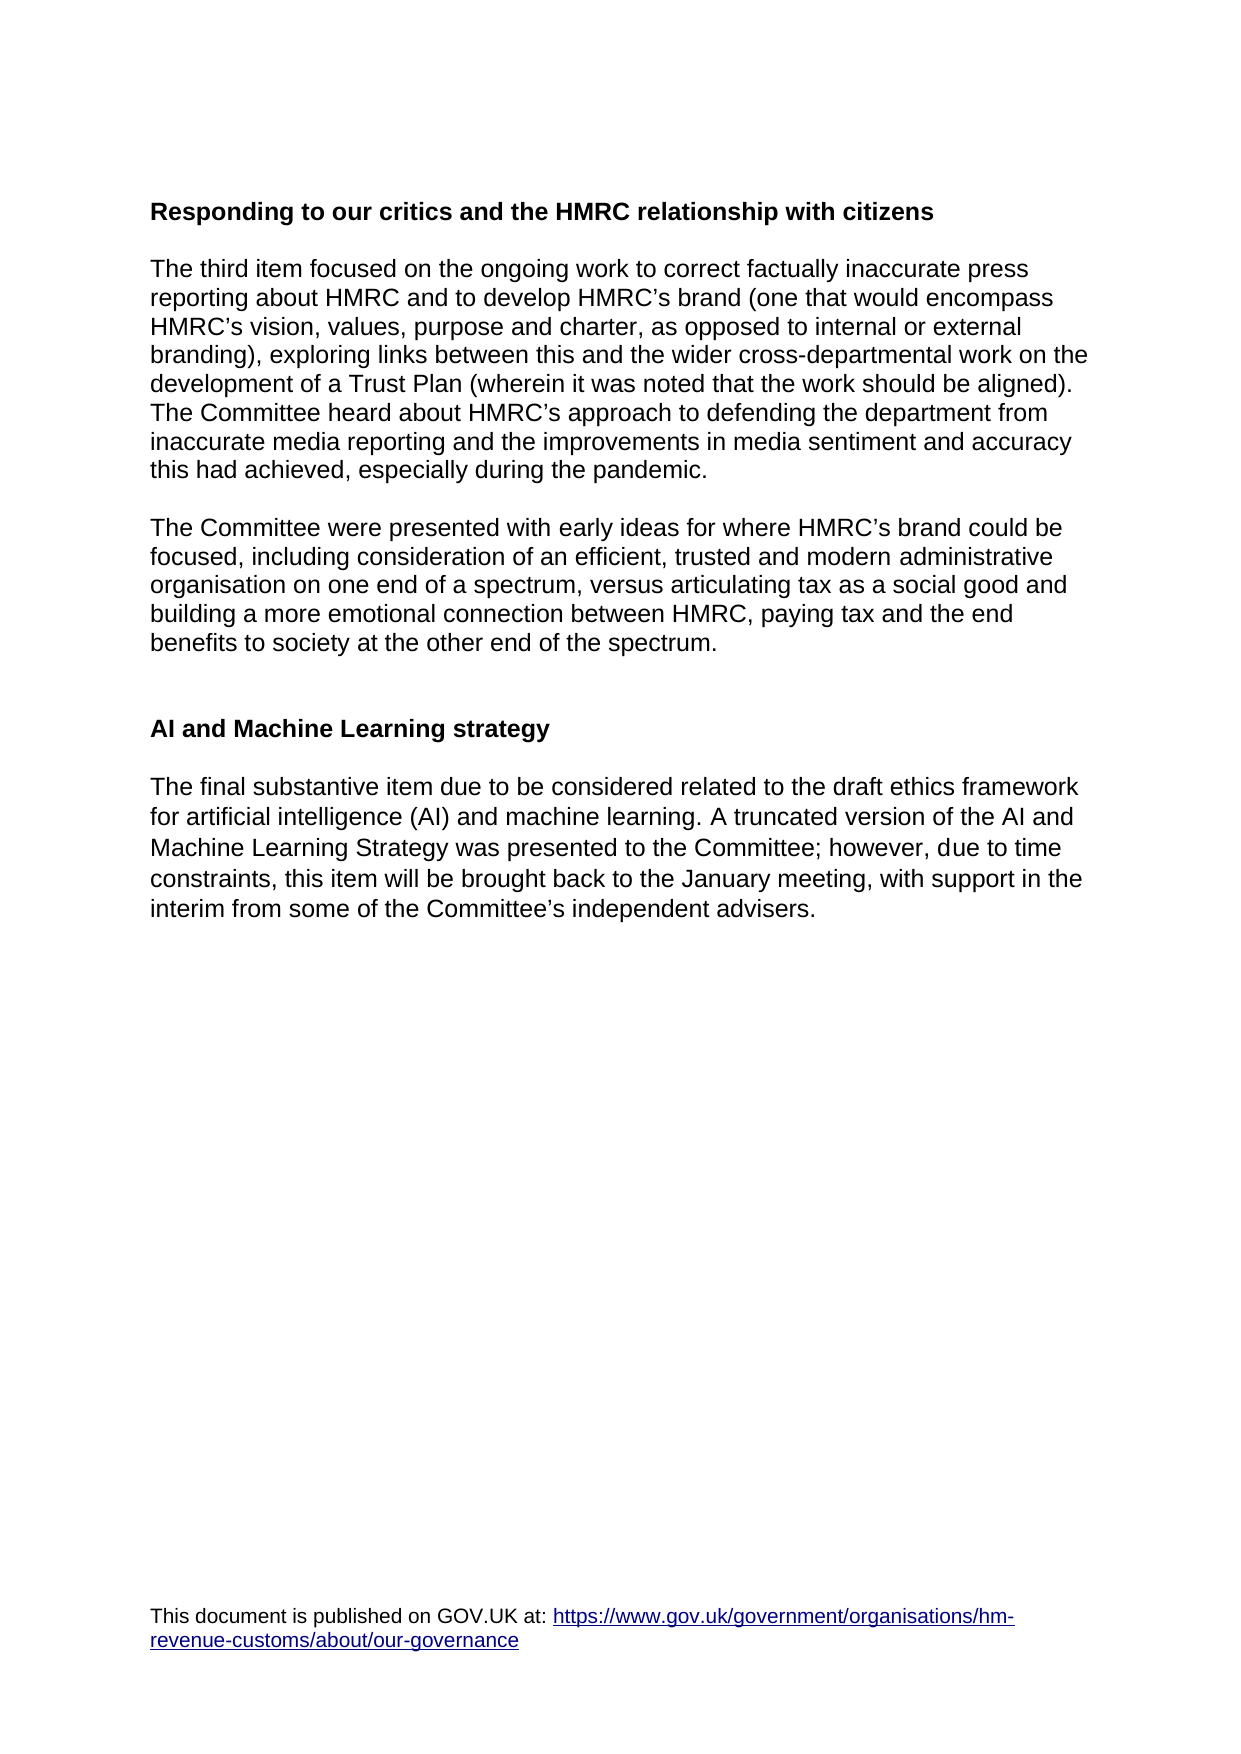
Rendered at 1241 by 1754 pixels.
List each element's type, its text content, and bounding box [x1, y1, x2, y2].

text The third item focused on the ongoing work to correct factually inaccurate press reporting about HMRC and to develop HMRC’s brand (one that would encompass HMRC’s vision, values, purpose and charter, as opposed to internal or external branding), exploring links between this and the wider cross-departmental work on the development of a Trust Plan (wherein it was noted that the work should be aligned). The Committee heard about HMRC’s approach to defending the department from inaccurate media reporting and the improvements in media sentiment and accuracy this had achieved, especially during the pandemic. [150, 254, 1090, 484]
subtitle AI and Machine Learning strategy [150, 714, 1090, 743]
subtitle Responding to our critics and the HMRC relationship with citizens [150, 197, 1090, 225]
text The final substantive item due to be considered related to the draft ethics framework for artificial intelligence (AI) and machine learning. A truncated version of the AI and Machine Learning Strategy was presented to the Committee; however, due to time constraints, this item will be brought back to the January meeting, with support in the interim from some of the Committee’s independent advisers. [150, 772, 1090, 923]
text The Committee were presented with early ideas for where HMRC’s brand could be focused, including consideration of an efficient, trusted and modern administrative organisation on one end of a spectrum, versus articulating tax as a social good and building a more emotional connection between HMRC, paying tax and the end benefits to society at the other end of the spectrum. [150, 513, 1090, 657]
